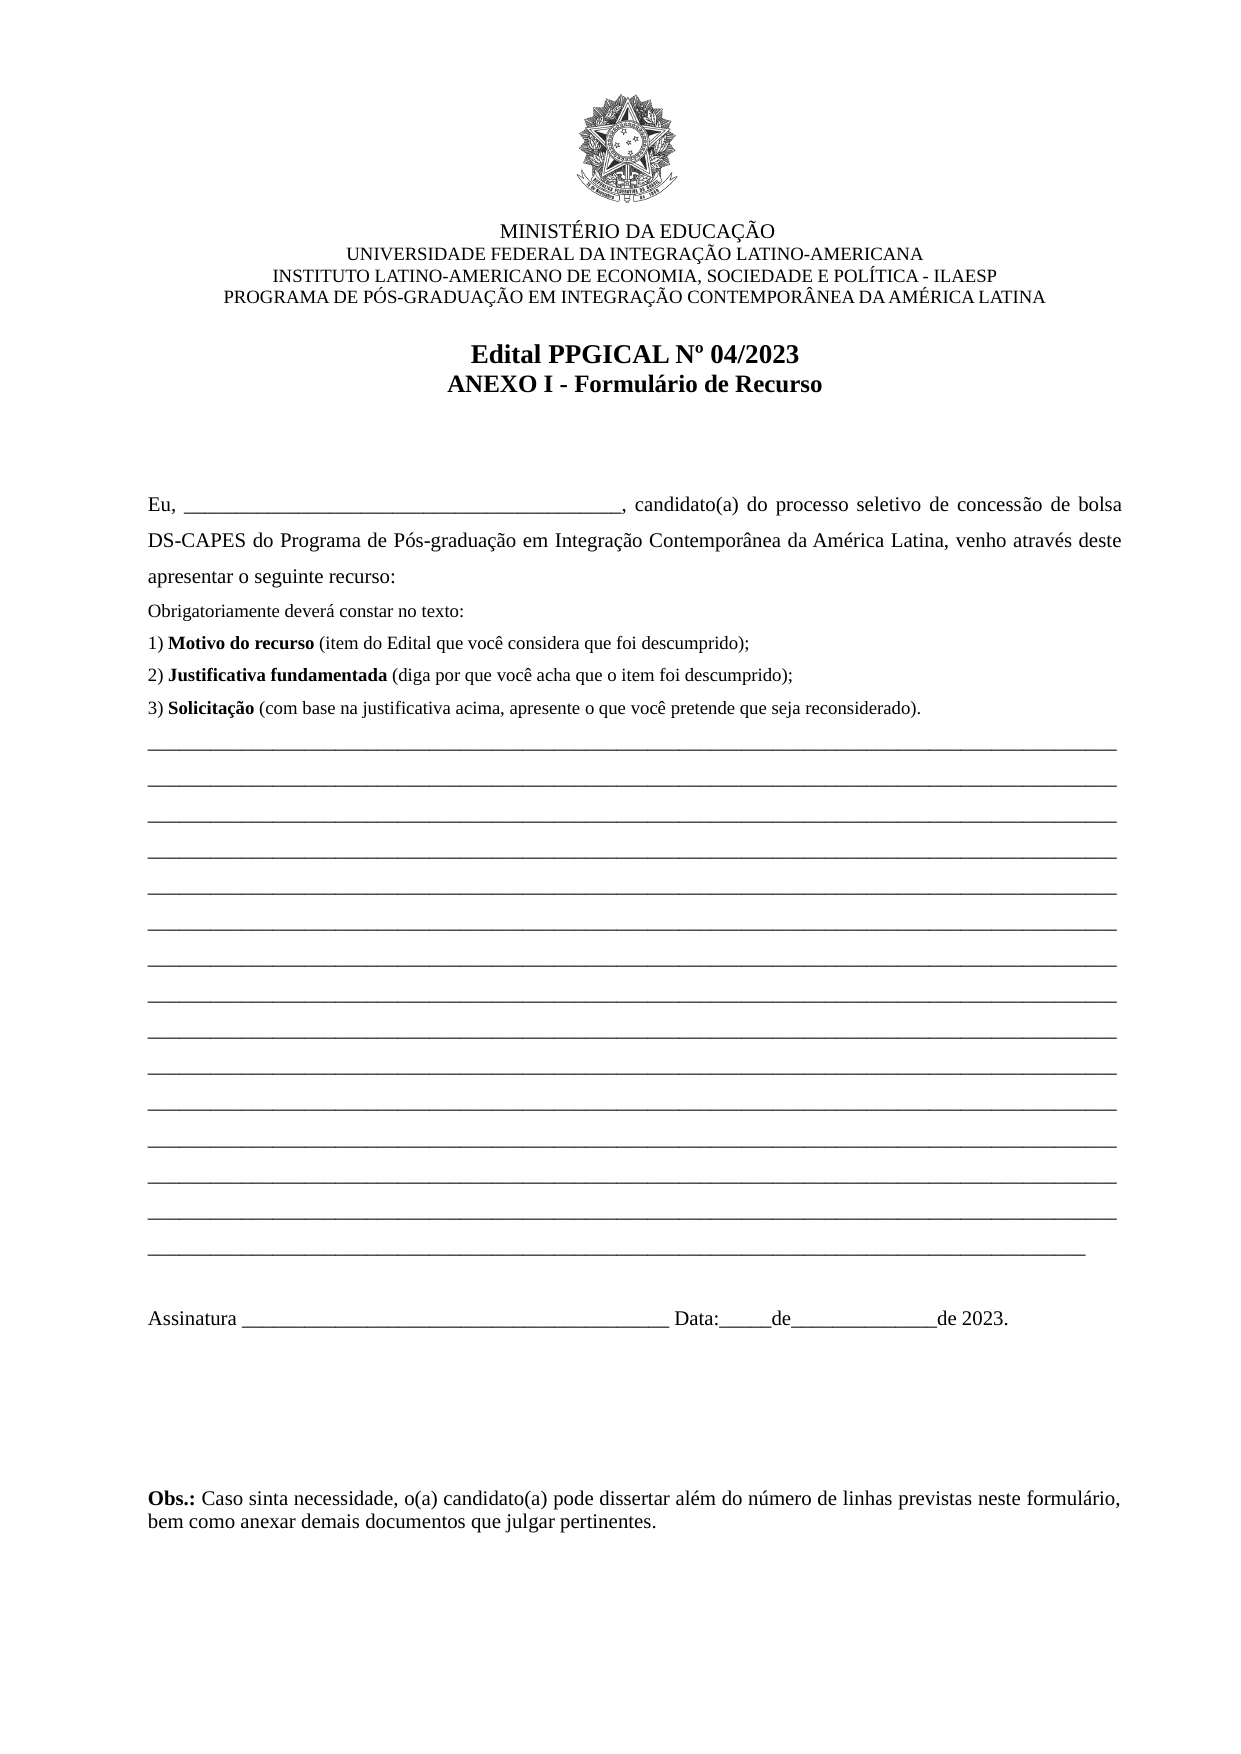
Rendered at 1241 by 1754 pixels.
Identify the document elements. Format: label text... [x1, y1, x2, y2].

text UNIVERSIDADE FEDERAL DA INTEGRAÇÃO LATINO-AMERICANA [148, 243, 1122, 265]
text Obs.: Caso sinta necessidade, o(a) candidato(a) pode dissertar além do número de linhas previstas neste formulário, bem como anexar demais documentos que julgar pertinentes. [148, 1485, 1122, 1533]
text MINISTÉRIO DA EDUCAÇÃO [148, 219, 1122, 243]
text Edital PPGICAL Nº 04/2023 [148, 338, 1122, 369]
text ________________________________________________________________________________________________________________________________________________________________________________________________________________________________________________________________________________________________________________________________________________________________________________________________________________________________________________________________________________________________________________________________________________________________________________________________________________________________________________________________________________________________________________________________________________________________________________________________________________________________________________________________________________________________________________________________________________________________________________________________________________________________________________________________________________________________________________________________________________________________________________________________________________________________________________________________________________________________________________________________________________________________________________________________________________________________________________ [148, 729, 1122, 1258]
text 1) Motivo do recurso (item do Edital que você considera que foi descumprido); [148, 632, 1122, 654]
text Obrigatoriamente deverá constar no texto: [148, 600, 1122, 621]
text INSTITUTO LATINO-AMERICANO DE ECONOMIA, SOCIEDADE E POLÍTICA - ILAESP [148, 265, 1122, 286]
text PROGRAMA DE PÓS-GRADUAÇÃO EM INTEGRAÇÃO CONTEMPORÂNEA DA AMÉRICA LATINA [148, 286, 1122, 308]
text ANEXO I - Formulário de Recurso [148, 369, 1122, 398]
text 3) Solicitação (com base na justificativa acima, apresente o que você pretende que seja reconsiderado). [148, 697, 1122, 718]
text Eu, __________________________________________, candidato(a) do processo seletivo de concessão de bolsa DS-CAPES do Programa de Pós-graduação em Integração Contemporânea da América Latina, venho através deste apresentar o seguinte recurso: [148, 492, 1122, 588]
text 2) Justificativa fundamentada (diga por que você acha que o item foi descumprido); [148, 664, 1122, 686]
picture [576, 94, 678, 203]
text Assinatura _________________________________________ Data:_____de______________de 2023. [148, 1306, 1122, 1330]
